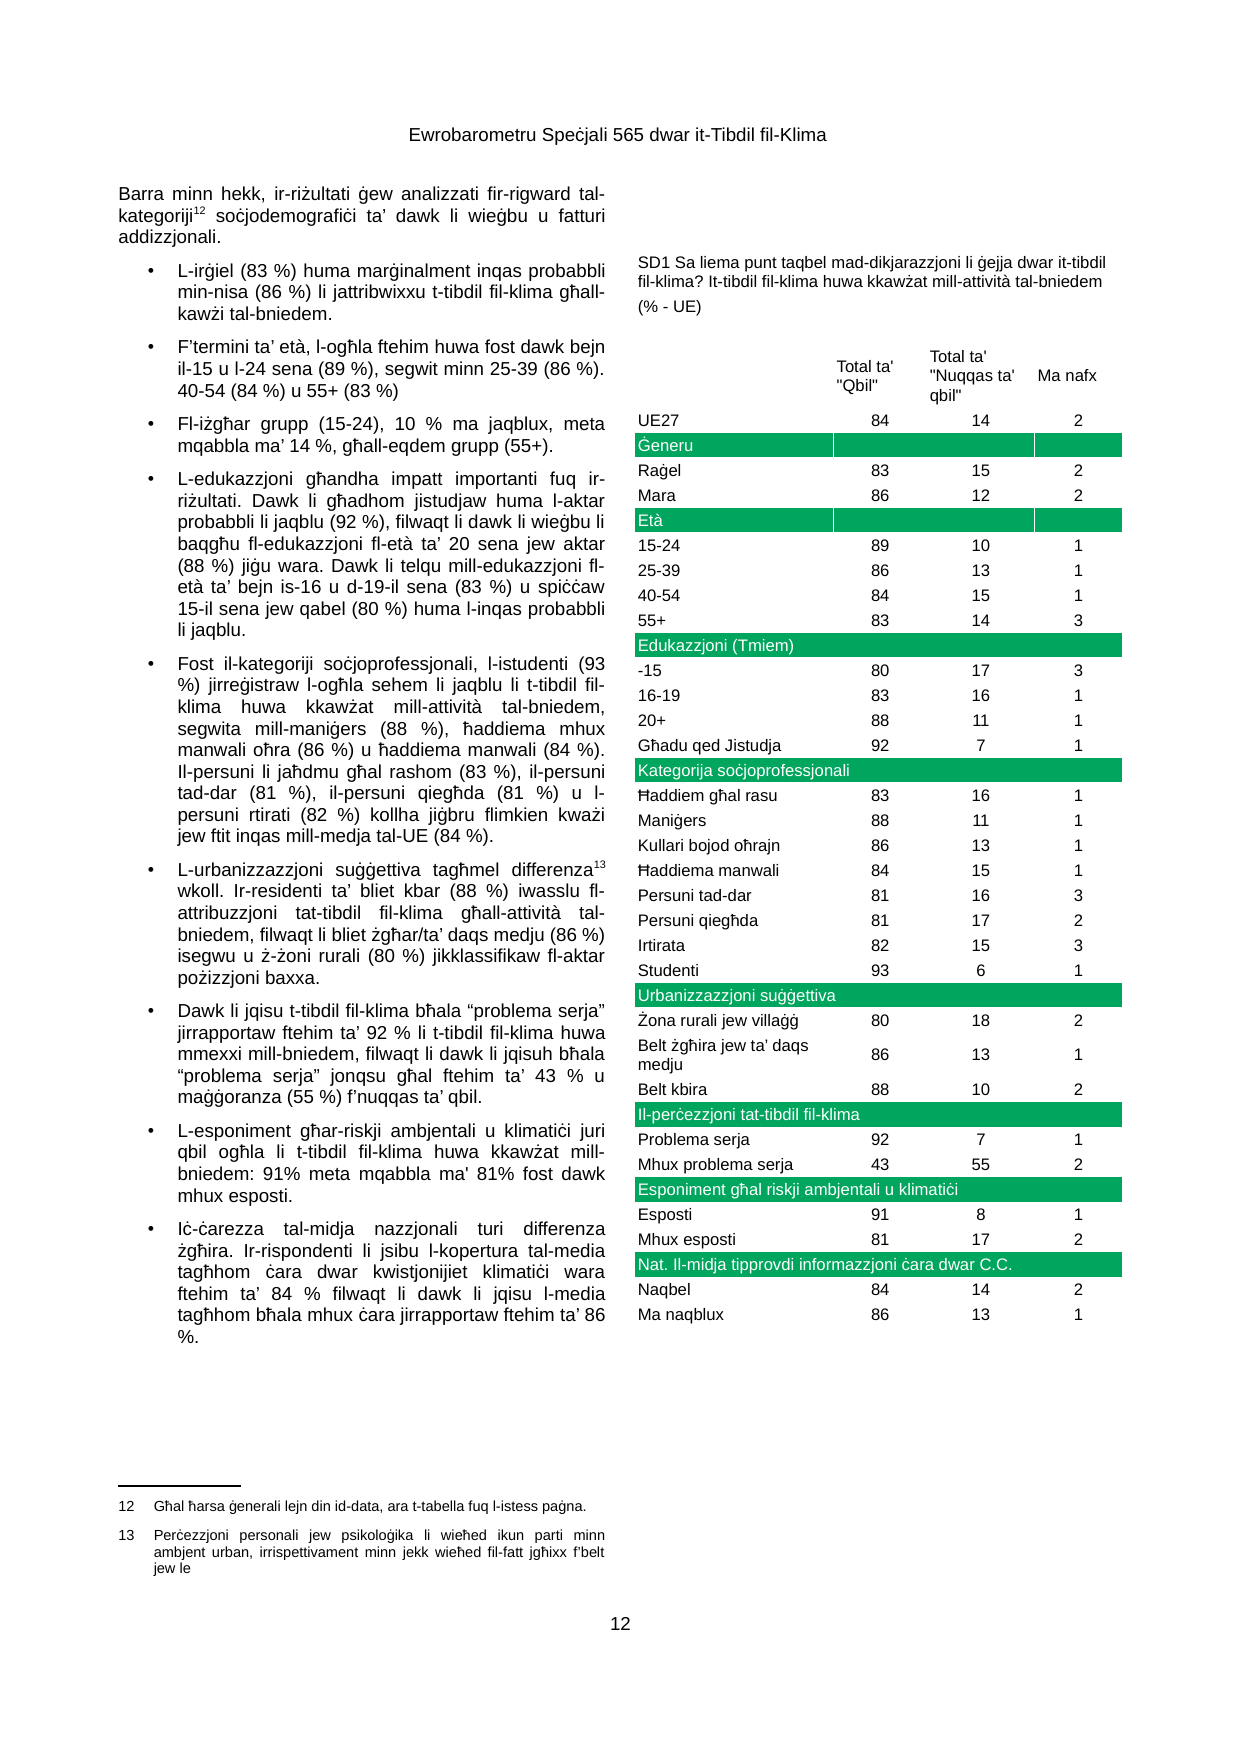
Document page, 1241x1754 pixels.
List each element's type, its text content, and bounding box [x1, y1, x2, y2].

table_cell [927, 319, 1034, 344]
table_cell Ma nafx [1035, 344, 1122, 407]
table_cell 15 [927, 858, 1034, 882]
table_cell Urbanizzazzjoni suġġettiva [635, 983, 1122, 1007]
table_cell 7 [927, 1127, 1034, 1152]
table_cell Ġeneru [635, 433, 833, 457]
table_cell 13 [927, 833, 1034, 857]
table_cell [834, 294, 927, 319]
list L-urbanizzazzjoni suġġettiva tagħmel differenza wkoll. Ir-residenti ta’ bliet kbar (88 %) iwasslu fl-attribuzzjoni tat-tibdil fil-klima għall-attività tal-bniedem, filwaqt li bliet żgħar/ta’ daqs medju (86 %) isegwu u ż-żoni rurali (80 %) jikklassifikaw fl-aktar pożizzjoni baxxa. [148, 858, 605, 988]
table_cell 13 [927, 1033, 1034, 1077]
table_cell 15-24 [635, 533, 833, 557]
table_cell 14 [927, 1277, 1034, 1302]
table_cell 83 [834, 783, 927, 807]
table_cell Raġel [635, 458, 833, 482]
table_cell 88 [834, 1077, 927, 1102]
table_cell 2 [1035, 408, 1122, 432]
table_cell 81 [834, 1227, 927, 1252]
table_cell 43 [834, 1152, 927, 1177]
list L-edukazzjoni għandha impatt importanti fuq ir-riżultati. Dawk li għadhom jistudjaw huma l-aktar probabbli li jaqblu (92 %), filwaqt li dawk li wieġbu li baqgħu fl-edukazzjoni fl-età ta’ 20 sena jew aktar (88 %) jiġu wara. Dawk li telqu mill-edukazzjoni fl-età ta’ bejn is-16 u d-19-il sena (83 %) u spiċċaw 15-il sena jew qabel (80 %) huma l-inqas probabbli li jaqblu. [148, 468, 605, 641]
table_cell 14 [927, 408, 1034, 432]
table_cell [1035, 433, 1122, 457]
table_cell 15 [927, 583, 1034, 607]
table_cell 1 [1035, 733, 1122, 757]
table_cell Żona rurali jew villaġġ [635, 1008, 833, 1032]
table_cell [834, 433, 927, 457]
table_cell 55+ [635, 608, 833, 632]
table_cell 16 [927, 783, 1034, 807]
table_cell 16 [927, 883, 1034, 907]
table_header SD1 Sa liema punt taqbel mad-dikjarazzjoni li ġejja dwar it-tibdil fil-klima? It-tibdil fil-klima huwa kkawżat mill-attività tal-bniedem [635, 250, 1122, 294]
table_cell Ħaddiem għal rasu [635, 783, 833, 807]
table_cell -15 [635, 658, 833, 682]
table_cell UE27 [635, 408, 833, 432]
table_cell Esposti [635, 1202, 833, 1227]
table_cell Kategorija soċjoprofessjonali [635, 758, 1122, 782]
table_cell 2 [1035, 458, 1122, 482]
table_cell 84 [834, 858, 927, 882]
table_cell 80 [834, 1008, 927, 1032]
table_cell 11 [927, 708, 1034, 732]
table_cell 1 [1035, 1302, 1122, 1327]
table_cell Kullari bojod oħrajn [635, 833, 833, 857]
table_cell 17 [927, 658, 1034, 682]
table_cell 17 [927, 908, 1034, 932]
table_cell 2 [1035, 1077, 1122, 1102]
table_cell 2 [1035, 1227, 1122, 1252]
table_cell 15 [927, 933, 1034, 957]
table_cell 86 [834, 483, 927, 507]
list Fl-iżgħar grupp (15-24), 10 % ma jaqblux, meta mqabbla ma’ 14 %, għall-eqdem grupp (55+). [148, 413, 605, 456]
table_cell 80 [834, 658, 927, 682]
table_cell 15 [927, 458, 1034, 482]
table_cell 81 [834, 908, 927, 932]
table_cell 3 [1035, 608, 1122, 632]
table_cell 7 [927, 733, 1034, 757]
table_cell 1 [1035, 533, 1122, 557]
table_cell Belt żgħira jew ta’ daqs medju [635, 1033, 833, 1077]
table_cell Problema serja [635, 1127, 833, 1152]
table_cell [834, 508, 927, 532]
table_cell 93 [834, 958, 927, 982]
table_cell 40-54 [635, 583, 833, 607]
table_cell 3 [1035, 933, 1122, 957]
table_cell Total ta' "Qbil" [834, 344, 927, 407]
table_cell 84 [834, 583, 927, 607]
table_cell 1 [1035, 858, 1122, 882]
table_cell 1 [1035, 1127, 1122, 1152]
table_cell Mhux esposti [635, 1227, 833, 1252]
table_cell [1035, 294, 1122, 319]
table_cell Total ta' "Nuqqas ta' qbil" [927, 344, 1034, 407]
table_cell [1035, 508, 1122, 532]
table_cell 8 [927, 1202, 1034, 1227]
table_cell 1 [1035, 1202, 1122, 1227]
table_cell 81 [834, 883, 927, 907]
table_cell Il-perċezzjoni tat-tibdil fil-klima [635, 1102, 1122, 1127]
table_cell Ma naqblux [635, 1302, 833, 1327]
table_cell 84 [834, 1277, 927, 1302]
table_cell Naqbel [635, 1277, 833, 1302]
list F’termini ta’ età, l-ogħla ftehim huwa fost dawk bejn il-15 u l-24 sena (89 %), segwit minn 25-39 (86 %). 40-54 (84 %) u 55+ (83 %) [148, 336, 605, 401]
table_cell [635, 319, 833, 344]
table_cell 3 [1035, 658, 1122, 682]
table_cell 2 [1035, 483, 1122, 507]
table_cell [834, 319, 927, 344]
table_cell 1 [1035, 708, 1122, 732]
table_cell 92 [834, 733, 927, 757]
table_cell Studenti [635, 958, 833, 982]
list Perċezzjoni personali jew psikoloġika li wieħed ikun parti minn ambjent urban, irrispettivament minn jekk wieħed fil-fatt jgħixx f’belt jew le [118, 1527, 605, 1577]
list Dawk li jqisu t-tibdil fil-klima bħala “problema serja” jirrapportaw ftehim ta’ 92 % li t-tibdil fil-klima huwa mmexxi mill-bniedem, filwaqt li dawk li jqisuh bħala “problema serja” jonqsu għal ftehim ta’ 43 % u maġġoranza (55 %) f’nuqqas ta’ qbil. [148, 1000, 605, 1108]
table_cell 1 [1035, 958, 1122, 982]
table_cell 13 [927, 558, 1034, 582]
table_cell 89 [834, 533, 927, 557]
table_cell 91 [834, 1202, 927, 1227]
table_cell 14 [927, 608, 1034, 632]
table_cell 88 [834, 708, 927, 732]
table_cell 2 [1035, 1277, 1122, 1302]
table_cell [927, 294, 1034, 319]
table_cell 18 [927, 1008, 1034, 1032]
table_cell 3 [1035, 883, 1122, 907]
table_cell 12 [927, 483, 1034, 507]
table_cell Mara [635, 483, 833, 507]
table_cell 1 [1035, 558, 1122, 582]
table_cell [927, 508, 1034, 532]
table_cell 83 [834, 608, 927, 632]
table_cell 83 [834, 458, 927, 482]
table_cell Età [635, 508, 833, 532]
table_cell 10 [927, 533, 1034, 557]
table_cell 86 [834, 1302, 927, 1327]
table_cell 1 [1035, 683, 1122, 707]
table_cell 55 [927, 1152, 1034, 1177]
table_cell 1 [1035, 833, 1122, 857]
table_cell Persuni tad-dar [635, 883, 833, 907]
table_cell Mhux problema serja [635, 1152, 833, 1177]
list Iċ-ċarezza tal-midja nazzjonali turi differenza żgħira. Ir-rispondenti li jsibu l-kopertura tal-media tagħhom ċara dwar kwistjonijiet klimatiċi wara ftehim ta’ 84 % filwaqt li dawk li jqisu l-media tagħhom bħala mhux ċara jirrapportaw ftehim ta’ 86 %. [148, 1218, 605, 1347]
text Għal ħarsa ġenerali lejn din id-data, ara t-tabella fuq l-istess paġna. [118, 1498, 605, 1515]
table_cell 1 [1035, 1033, 1122, 1077]
table_cell [927, 433, 1034, 457]
table_cell Esponiment għal riskji ambjentali u klimatiċi [635, 1177, 1122, 1202]
table_cell 88 [834, 808, 927, 832]
table_cell Għadu qed Jistudja [635, 733, 833, 757]
table_cell 86 [834, 558, 927, 582]
table_cell 2 [1035, 908, 1122, 932]
table_cell 10 [927, 1077, 1034, 1102]
list Fost il-kategoriji soċjoprofessjonali, l-istudenti (93 %) jirreġistraw l-ogħla sehem li jaqblu li t-tibdil fil-klima huwa kkawżat mill-attività tal-bniedem, segwita mill-maniġers (88 %), ħaddiema mhux manwali oħra (86 %) u ħaddiema manwali (84 %). Il-persuni li jaħdmu għal rashom (83 %), il-persuni tad-dar (81 %), il-persuni qiegħda (81 %) u l-persuni rtirati (82 %) kollha jiġbru flimkien kważi jew ftit inqas mill-medja tal-UE (84 %). [148, 652, 605, 847]
table_cell 2 [1035, 1008, 1122, 1032]
table_cell 1 [1035, 583, 1122, 607]
table_cell 84 [834, 408, 927, 432]
table_cell Maniġers [635, 808, 833, 832]
table_cell 86 [834, 833, 927, 857]
text Barra minn hekk, ir-riżultati ġew analizzati fir-rigward tal-kategoriji soċjodemografiċi ta’ dawk li wieġbu u fatturi addizzjonali. [118, 183, 605, 248]
table_cell Ħaddiema manwali [635, 858, 833, 882]
table_cell (% - UE) [635, 294, 833, 319]
table_cell Persuni qiegħda [635, 908, 833, 932]
table_cell 20+ [635, 708, 833, 732]
table_cell 17 [927, 1227, 1034, 1252]
table_cell 25-39 [635, 558, 833, 582]
table_cell Nat. Il-midja tipprovdi informazzjoni ċara dwar C.C. [635, 1252, 1122, 1277]
table_cell 82 [834, 933, 927, 957]
table_cell Belt kbira [635, 1077, 833, 1102]
table_cell 1 [1035, 808, 1122, 832]
table_cell Irtirata [635, 933, 833, 957]
table_cell 6 [927, 958, 1034, 982]
table_cell 83 [834, 683, 927, 707]
list L-irġiel (83 %) huma marġinalment inqas probabbli min-nisa (86 %) li jattribwixxu t-tibdil fil-klima għall-kawżi tal-bniedem. [148, 259, 605, 324]
table_cell 13 [927, 1302, 1034, 1327]
table_cell 11 [927, 808, 1034, 832]
table_cell 2 [1035, 1152, 1122, 1177]
table_cell 86 [834, 1033, 927, 1077]
table_cell [1035, 319, 1122, 344]
list L-esponiment għar-riskji ambjentali u klimatiċi juri qbil ogħla li t-tibdil fil-klima huwa kkawżat mill-bniedem: 91% meta mqabbla ma' 81% fost dawk mhux esposti. [148, 1120, 605, 1206]
table_cell [635, 344, 833, 407]
table_cell 16 [927, 683, 1034, 707]
table_cell 92 [834, 1127, 927, 1152]
table_cell 1 [1035, 783, 1122, 807]
table_cell Edukazzjoni (Tmiem) [635, 633, 1122, 657]
table_cell 16-19 [635, 683, 833, 707]
